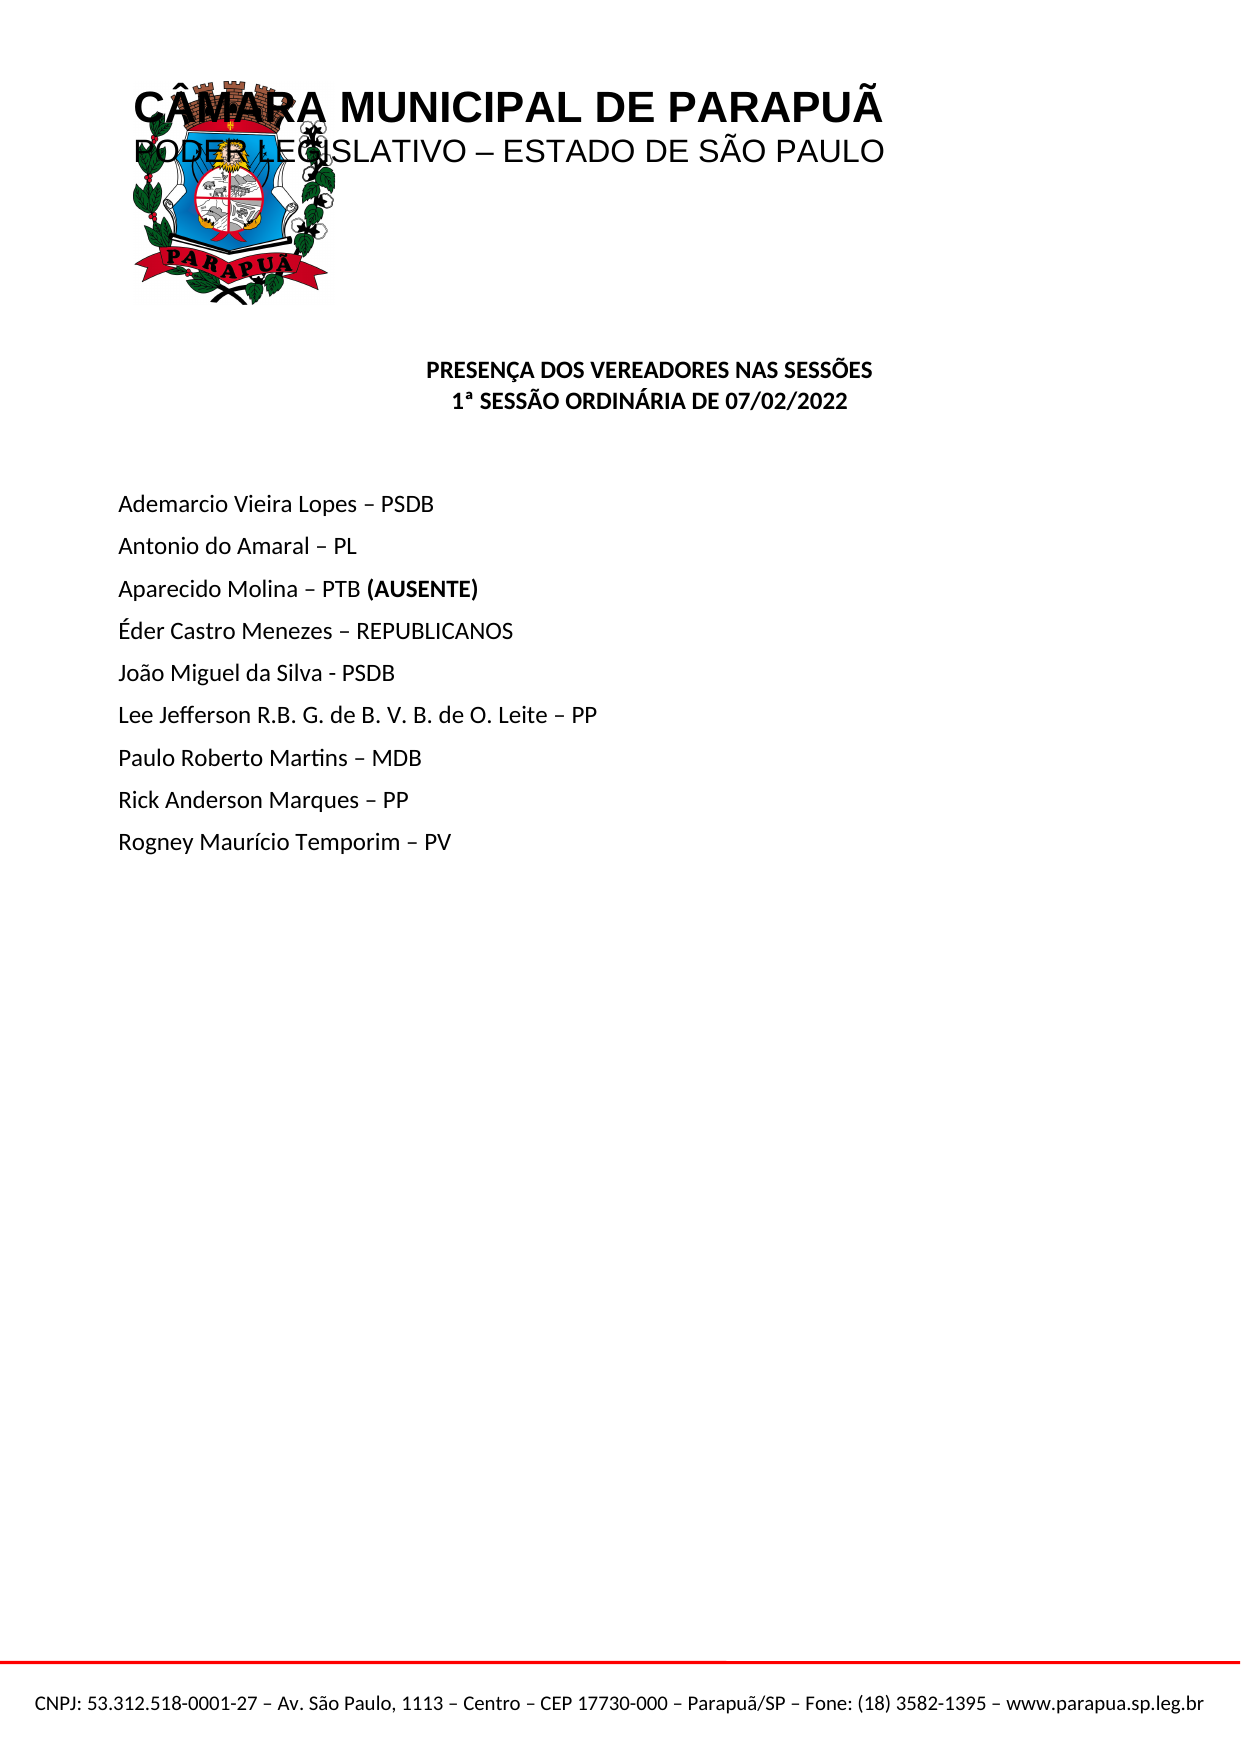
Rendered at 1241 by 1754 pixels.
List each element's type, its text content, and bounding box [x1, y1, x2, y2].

text Aparecido Molina – PTB (AUSENTE) [118, 573, 1181, 603]
text Paulo Roberto Martins – MDB [118, 742, 679, 772]
text PRESENÇA DOS VEREADORES NAS SESSÕES [118, 354, 1181, 385]
picture [133, 81, 336, 305]
text Éder Castro Menezes – REPUBLICANOS [118, 615, 1181, 646]
text 1ª SESSÃO ORDINÁRIA DE 07/02/2022 [118, 385, 1181, 415]
text Lee Jefferson R.B. G. de B. V. B. de O. Leite – PP [118, 700, 1181, 730]
text Ademarcio Vieira Lopes – PSDB [118, 488, 1181, 519]
text João Miguel da Silva - PSDB [118, 657, 1181, 688]
text Rogney Maurício Temporim – PV [118, 827, 679, 857]
text Rick Anderson Marques – PP [118, 784, 679, 815]
text Antonio do Amaral – PL [118, 531, 1181, 561]
